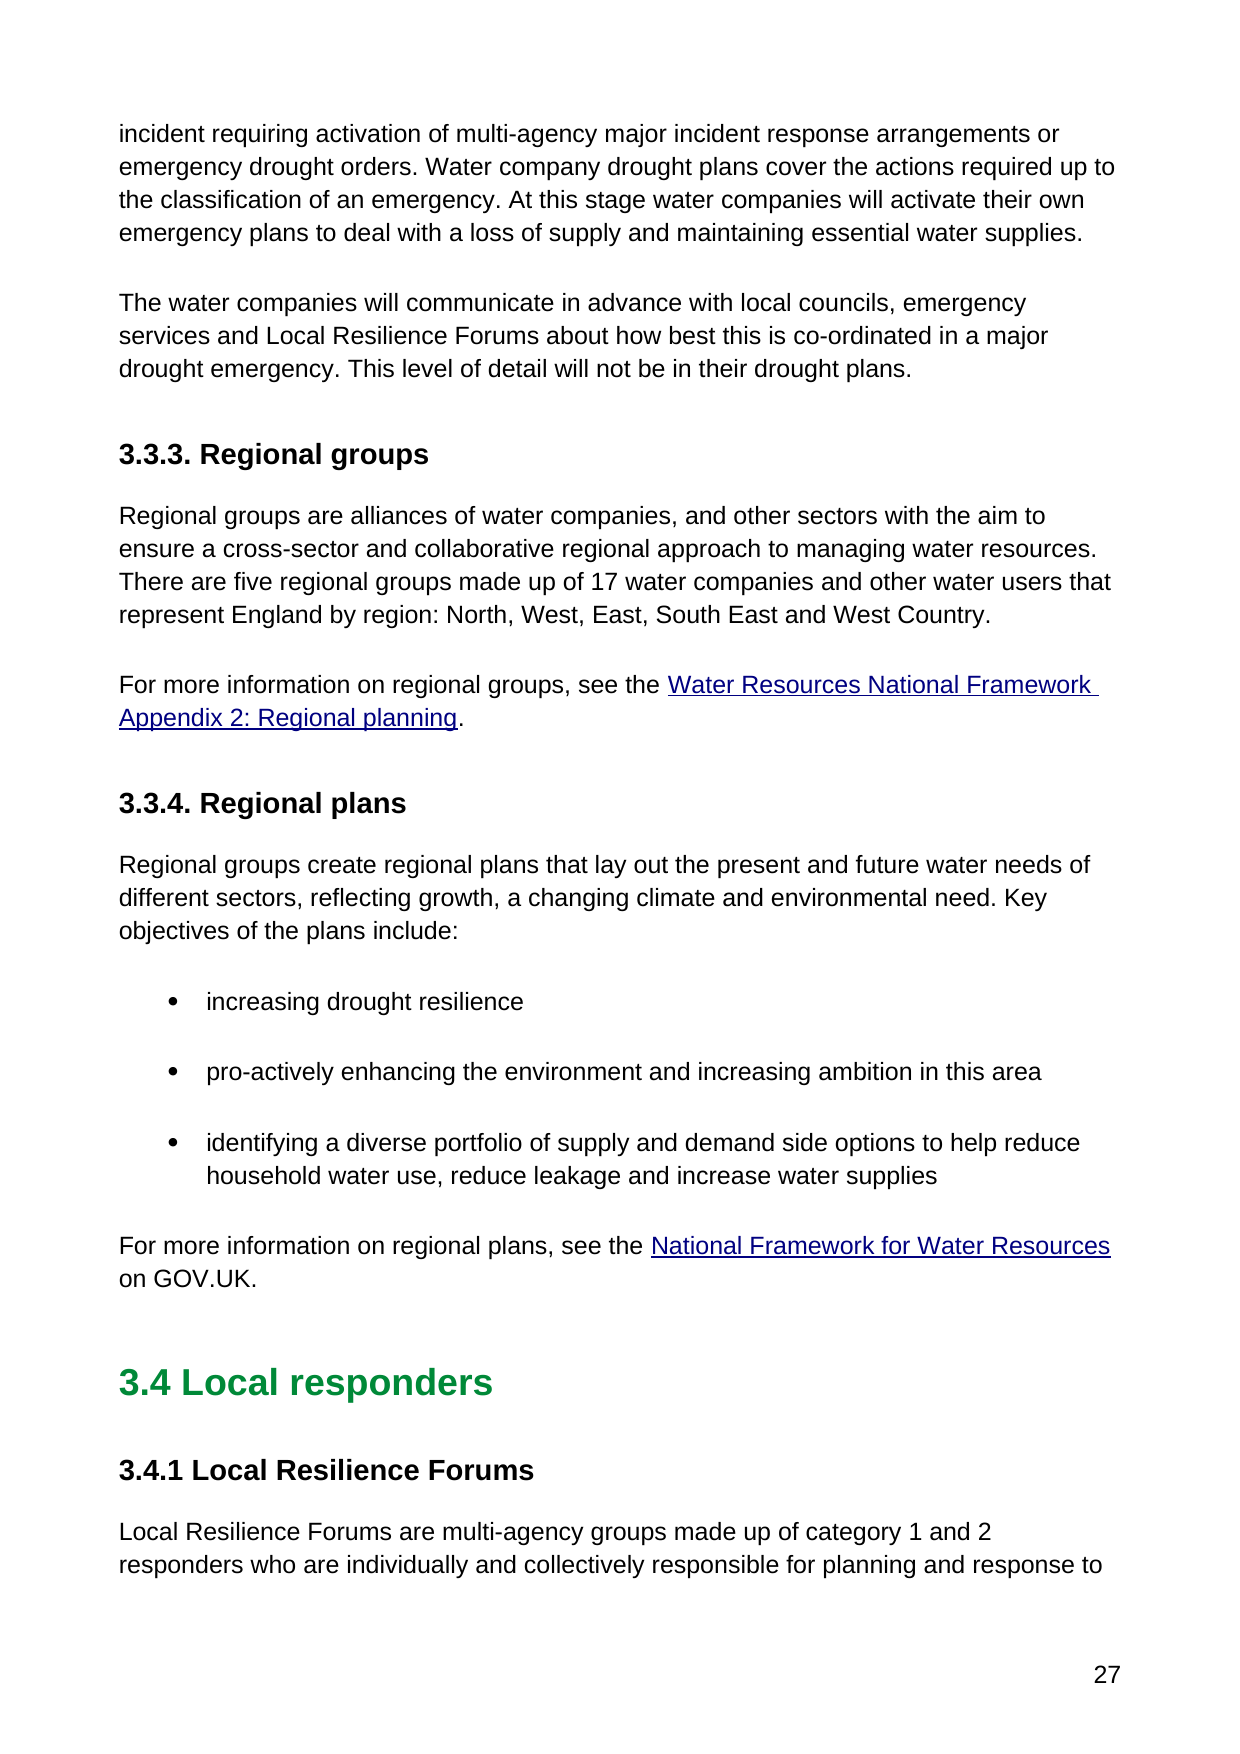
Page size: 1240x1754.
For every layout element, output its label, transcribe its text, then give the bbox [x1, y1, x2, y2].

subtitle 3.3.3. Regional groups [118, 437, 1121, 471]
text incident requiring activation of multi-agency major incident response arrangements or emergency drought orders. Water company drought plans cover the actions required up to the classification of an emergency. At this stage water companies will activate their own emergency plans to deal with a loss of supply and maintaining essential water supplies. [118, 118, 1121, 246]
text For more information on regional plans, see the National Framework for Water Resources on GOV.UK. [118, 1231, 1121, 1293]
text Regional groups create regional plans that lay out the present and future water needs of different sectors, reflecting growth, a changing climate and environmental need. Key objectives of the plans include: [118, 850, 1121, 945]
text The water companies will communicate in advance with local councils, emergency services and Local Resilience Forums about how best this is co-ordinated in a major drought emergency. This level of detail will not be in their drought plans. [118, 288, 1121, 383]
subtitle 3.4 Local responders [118, 1360, 1121, 1403]
text Regional groups are alliances of water companies, and other sectors with the aim to ensure a cross-sector and collaborative regional approach to managing water resources. There are five regional groups made up of 17 water companies and other water users that represent England by region: North, West, East, South East and West Country. [118, 501, 1121, 628]
list identifying a diverse portfolio of supply and demand side options to help reduce household water use, reduce leakage and increase water supplies [168, 1128, 1121, 1189]
subtitle 3.4.1 Local Resilience Forums [118, 1453, 1121, 1487]
subtitle 3.3.4. Regional plans [118, 786, 1121, 820]
list increasing drought resilience [168, 986, 1121, 1015]
text Local Resilience Forums are multi-agency groups made up of category 1 and 2 responders who are individually and collectively responsible for planning and response to [118, 1517, 1121, 1578]
list pro-actively enhancing the environment and increasing ambition in this area [168, 1057, 1121, 1086]
text For more information on regional groups, see the Water Resources National Framework Appendix 2: Regional planning. [118, 670, 1121, 732]
